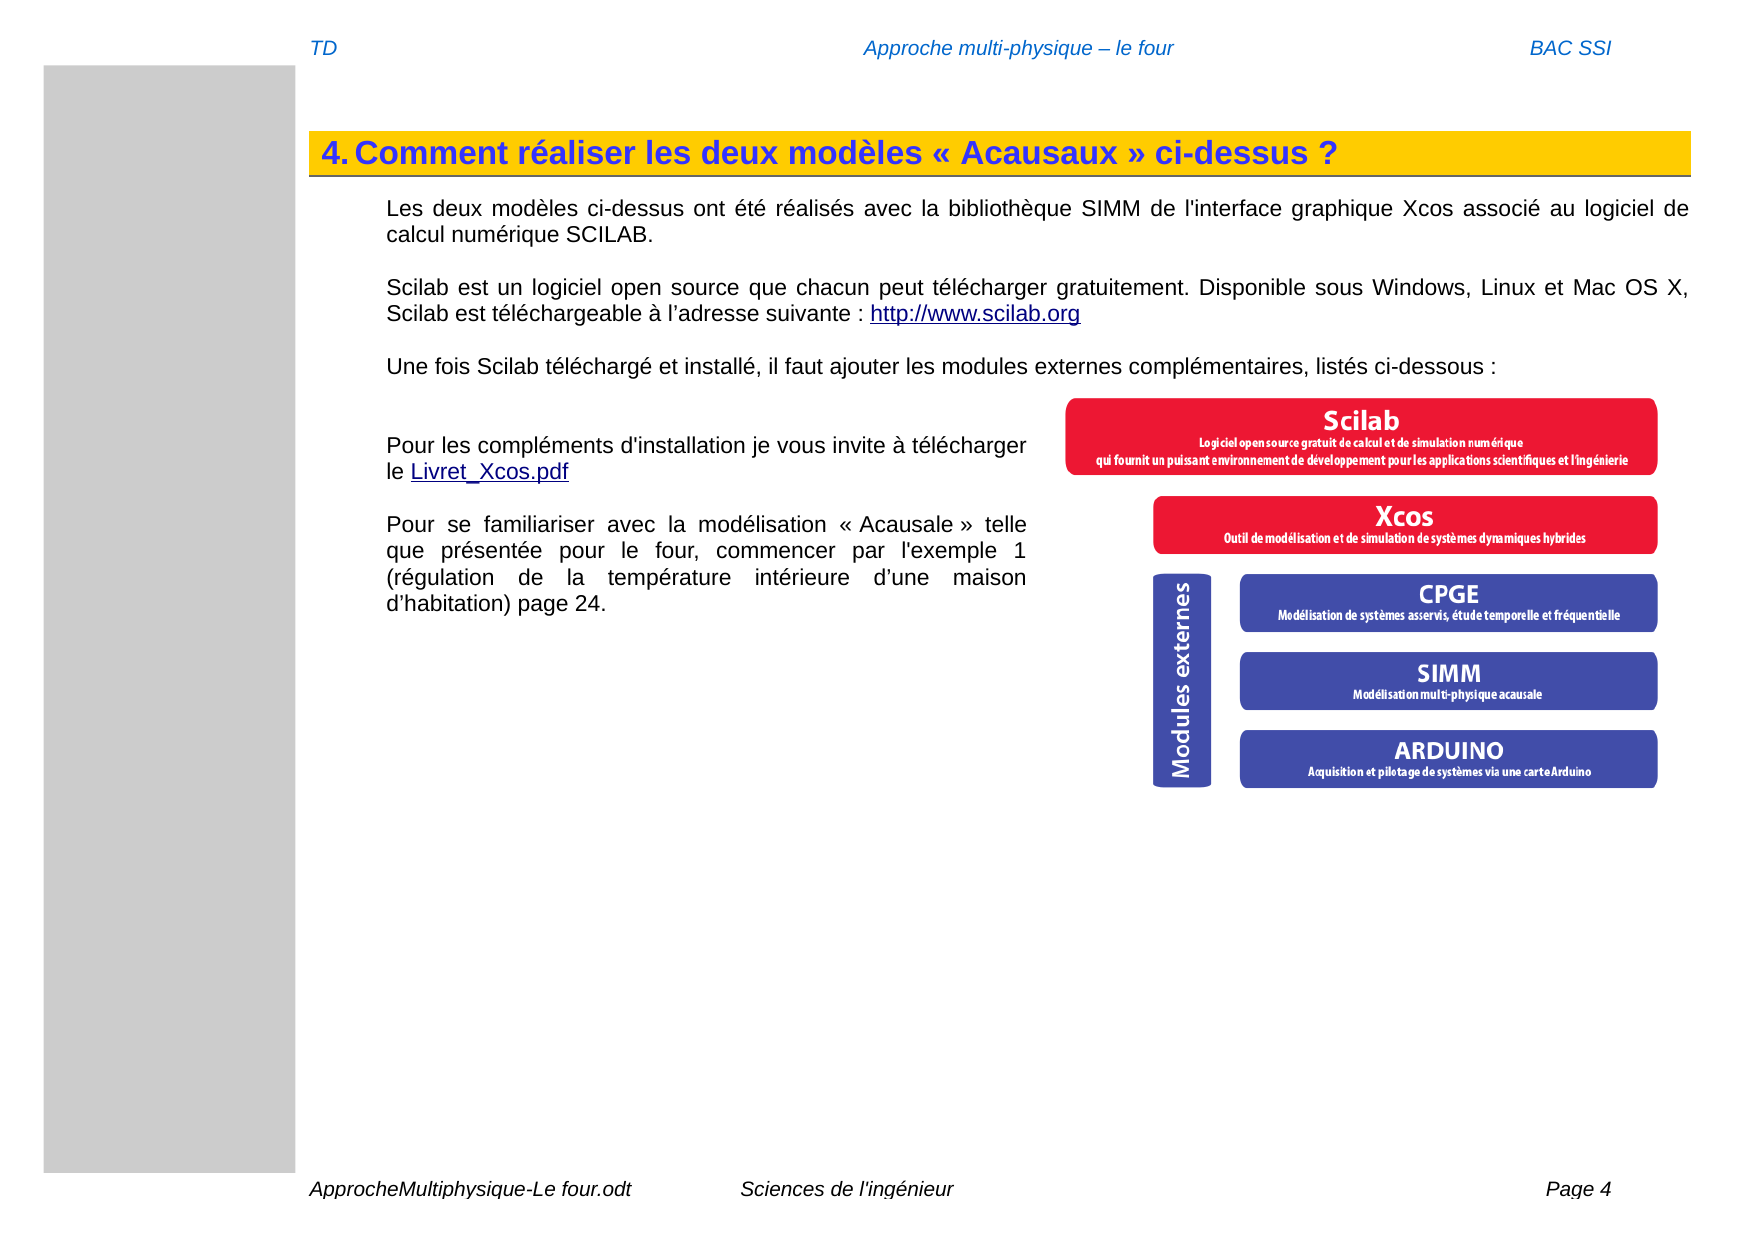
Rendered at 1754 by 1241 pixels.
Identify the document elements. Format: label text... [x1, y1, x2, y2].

text Pour se familiariser avec la modélisation « Acausale » telle que présentée pour le four, commencer par l'exemple 1 (régulation de la température intérieure d’une maison d’habitation) page 24. [386, 511, 1056, 616]
subtitle Comment réaliser les deux modèles « Acausaux » ci-dessus ? [309, 131, 1691, 175]
text Les deux modèles ci-dessus ont été réalisés avec la bibliothèque SIMM de l'interface graphique Xcos associé au logiciel de calcul numérique SCILAB. [386, 194, 1691, 247]
text Scilab est un logiciel open source que chacun peut télécharger gratuitement. Disponible sous Windows, Linux et Mac OS X, Scilab est téléchargeable à l’adresse suivante : http://www.scilab.org [386, 274, 1691, 326]
picture [1056, 390, 1681, 802]
text Pour les compléments d'installation je vous invite à télécharger le Livret_Xcos.pdf [386, 432, 1056, 484]
text Une fois Scilab téléchargé et installé, il faut ajouter les modules externes complémentaires, listés ci-dessous : [386, 353, 1691, 379]
